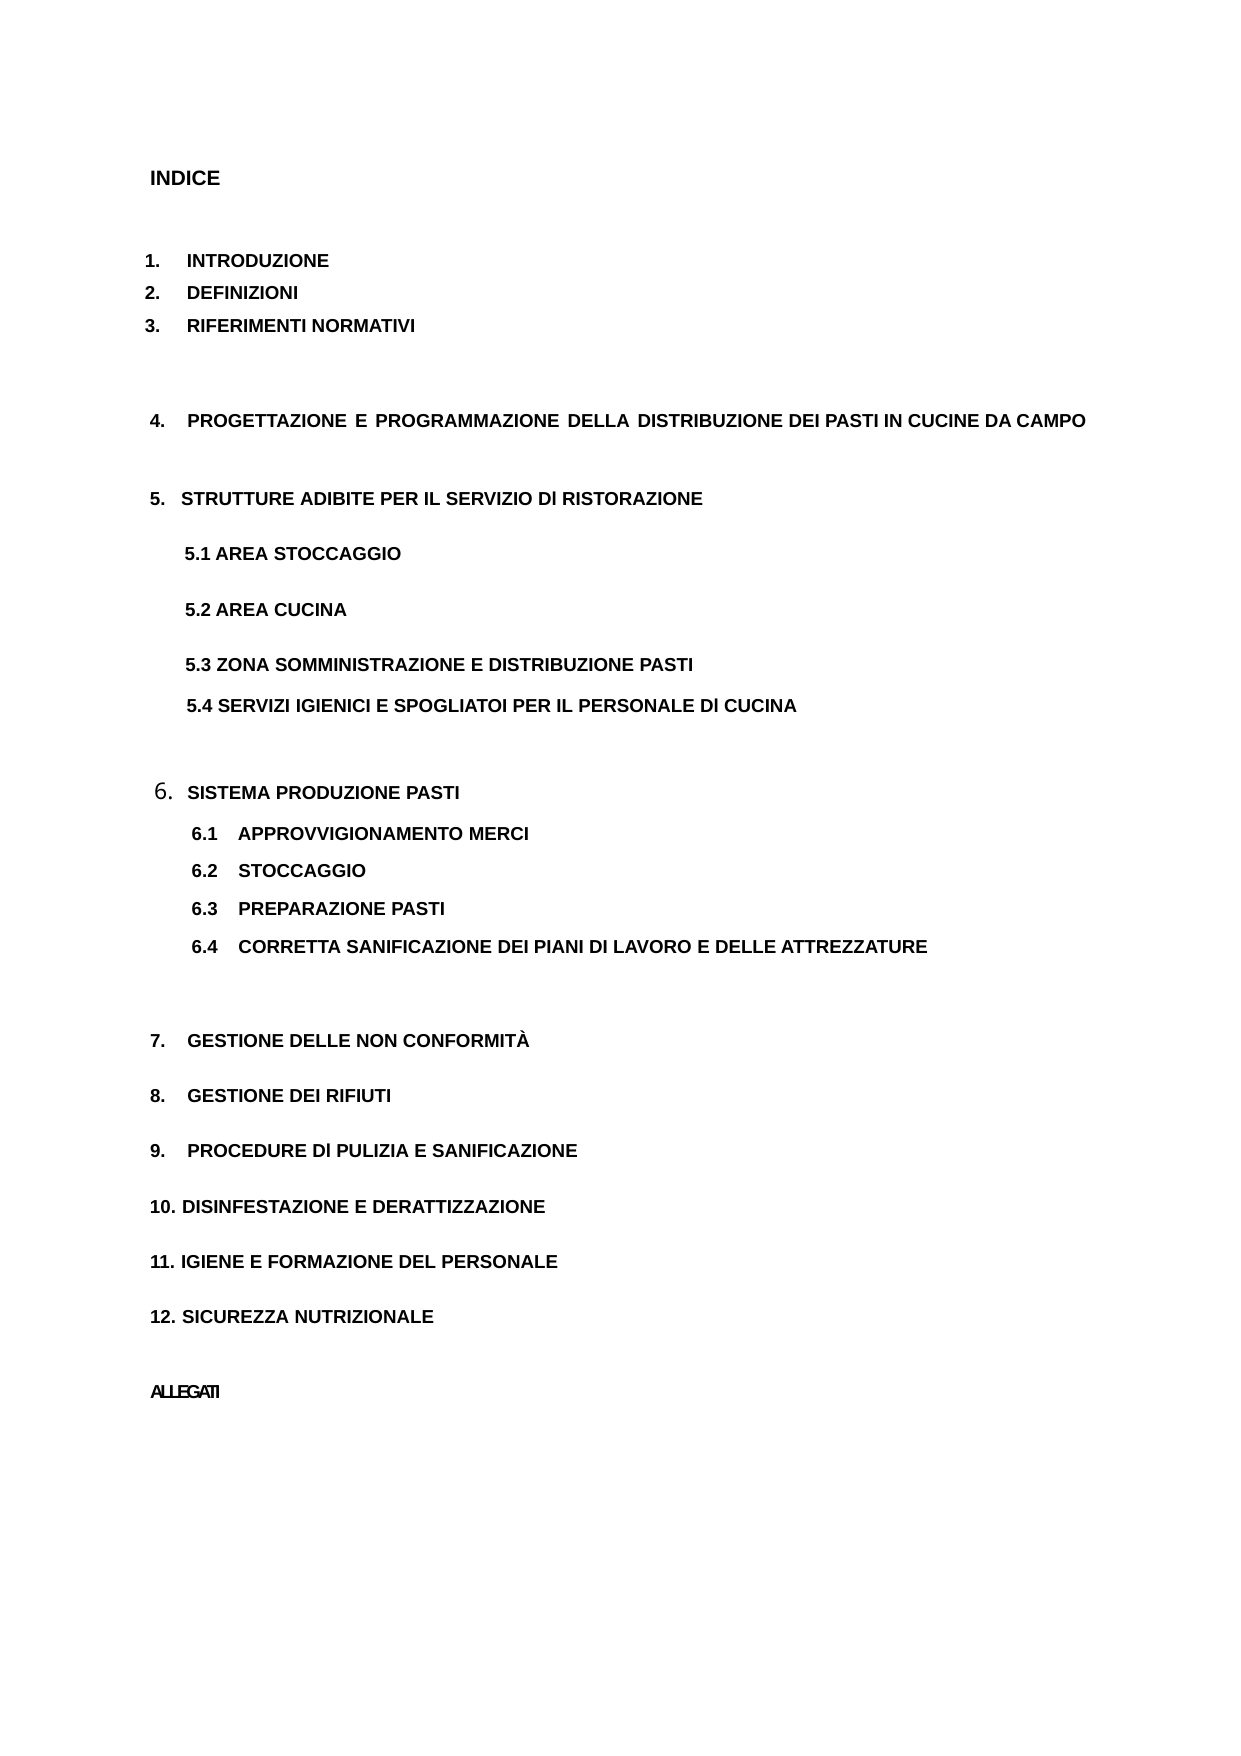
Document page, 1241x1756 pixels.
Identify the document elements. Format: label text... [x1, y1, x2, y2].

table_cell ALLEGATI [118, 1345, 1158, 1426]
table_cell 7. GESTIONE DELLE NON CONFORMITÀ [118, 1021, 1158, 1068]
table_cell [118, 190, 1158, 250]
table_cell INTRODUZIONE DEFINIZIONI RIFERIMENTI NORMATIVI [118, 250, 1158, 336]
table_cell [118, 990, 1158, 1021]
table_cell 11. IGIENE E FORMAZIONE DEL PERSONALE [118, 1234, 1158, 1289]
table_cell 8. GESTIONE DEI RIFIUTI [118, 1069, 1158, 1123]
table_cell SISTEMA PRODUZIONE PASTI 6.1 APPROVVIGIONAMENTO MERCI 6.2 STOCCAGGIO 6.3 PREPARAZIONE PASTI 6.4 CORRETTA SANIFICAZIONE DEI PIANI DI LAVORO E DELLE ATTREZZATURE [118, 759, 1158, 990]
table_header INDICE [118, 167, 1158, 190]
table_cell [118, 719, 1158, 759]
table_cell 5. STRUTTURE ADIBITE PER IL SERVIZIO Dl RISTORAZIONE 5.1 AREA STOCCAGGIO 5.2 AREA CUCINA 5.3 ZONA SOMMINISTRAZIONE E DISTRIBUZIONE PASTI 5.4 SERVIZI IGIENICI E SPOGLIATOI PER IL PERSONALE Dl CUCINA [118, 471, 1158, 718]
table_cell 10. DISINFESTAZIONE E DERATTIZZAZIONE [118, 1179, 1158, 1234]
table_cell 9. PROCEDURE Dl PULIZIA E SANIFICAZIONE [118, 1124, 1158, 1179]
table_cell [118, 336, 1158, 399]
table_cell 12. SICUREZZA NUTRIZIONALE [118, 1290, 1158, 1344]
table_cell 4. PROGETTAZIONE E PROGRAMMAZIONE DELLA DISTRIBUZIONE DEI PASTI IN CUCINE DA CAMPO [118, 399, 1158, 471]
